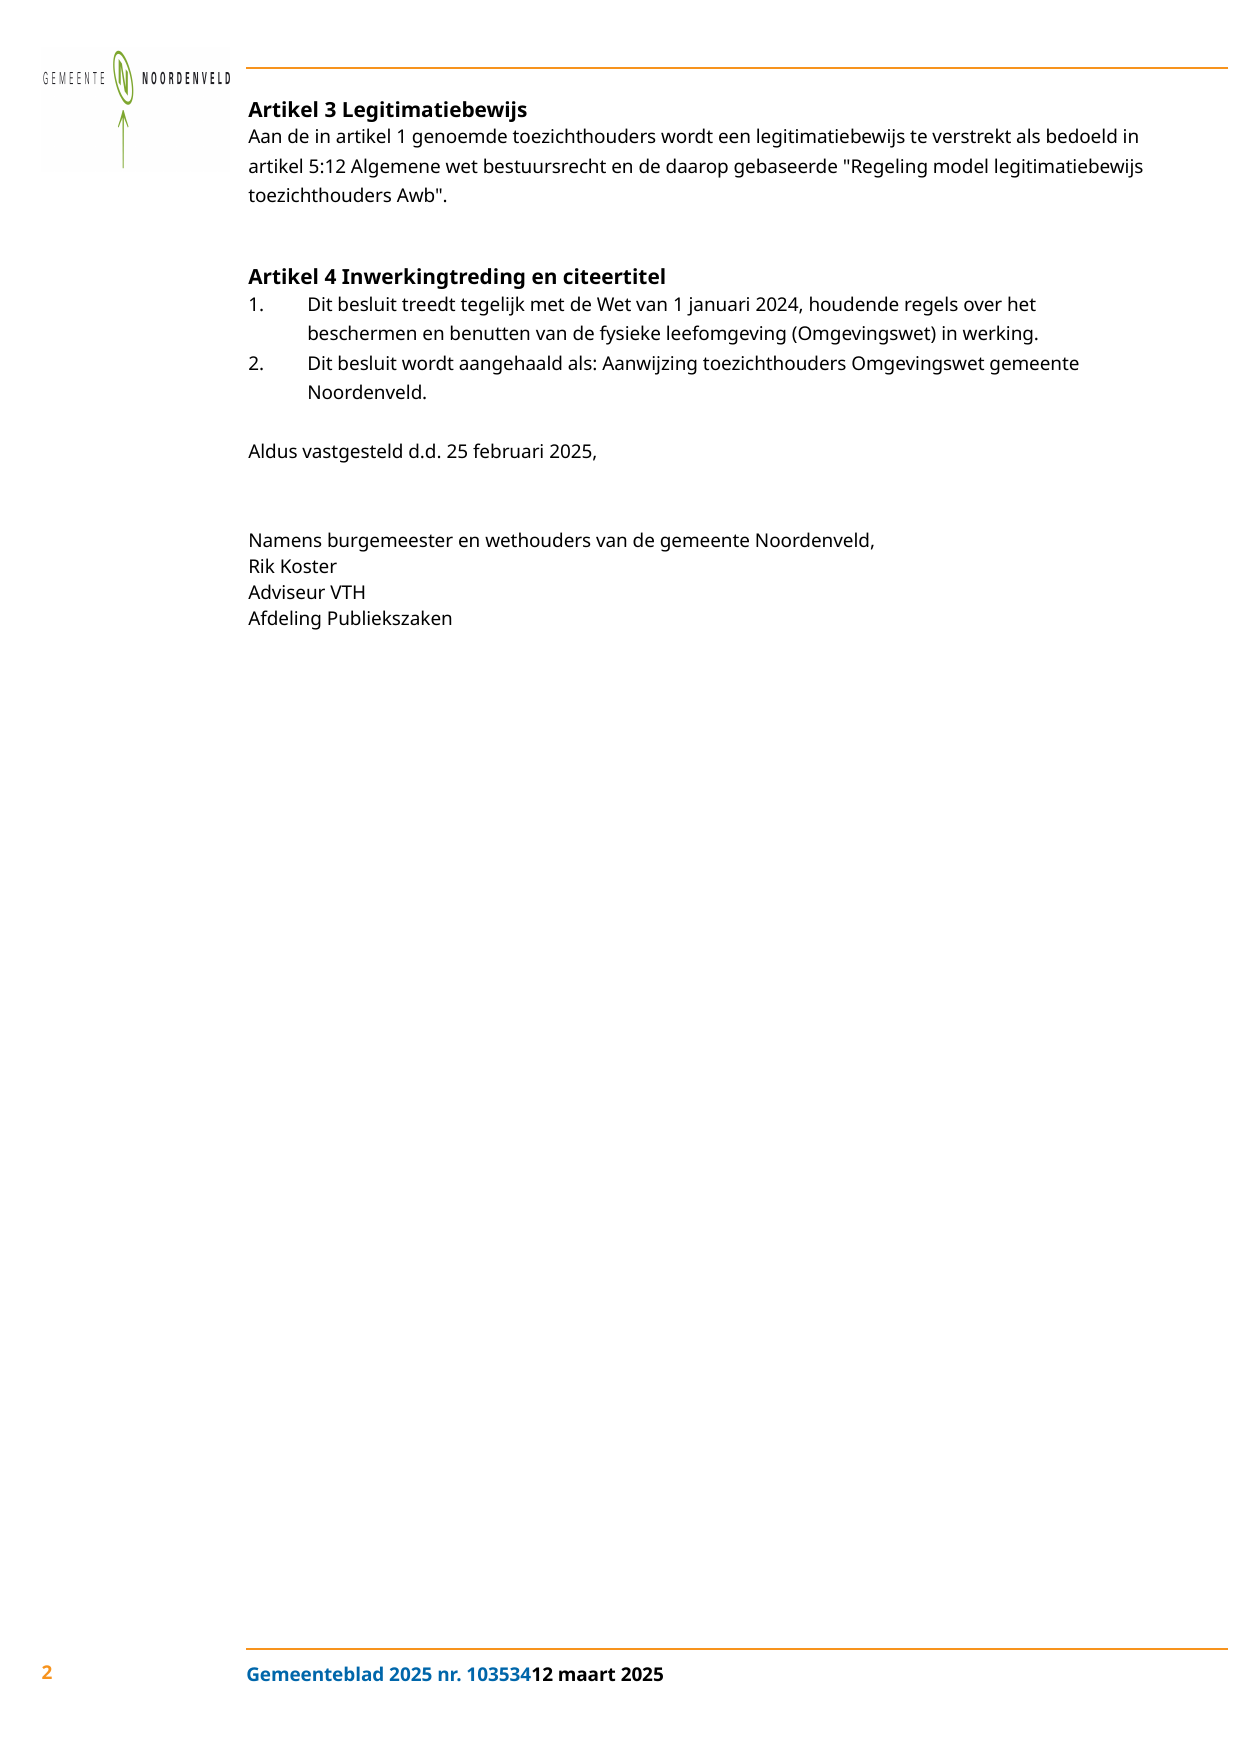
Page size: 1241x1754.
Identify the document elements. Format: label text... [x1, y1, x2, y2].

text Afdeling Publiekszaken [248, 605, 1152, 630]
text Artikel 4 Inwerkingtreding en citeertitel [248, 262, 1152, 291]
text Aan de in artikel 1 genoemde toezichthouders wordt een legitimatiebewijs te verstrekt als bedoeld in [248, 123, 1152, 149]
text Rik Koster [248, 553, 1152, 579]
text Namens burgemeester en wethouders van de gemeente Noordenveld, [248, 527, 1152, 553]
text Adviseur VTH [248, 579, 1152, 605]
text toezichthouders Awb". [248, 182, 1152, 208]
list Dit besluit wordt aangehaald als: Aanwijzing toezichthouders Omgevingswet gemeente Noordenveld. [248, 350, 1152, 405]
text Aldus vastgesteld d.d. 25 februari 2025, [248, 439, 1152, 464]
text Artikel 3 Legitimatiebewijs [248, 95, 1152, 123]
picture [41, 47, 231, 172]
text artikel 5:12 Algemene wet bestuursrecht en de daarop gebaseerde "Regeling model legitimatiebewijs [248, 153, 1152, 178]
list Dit besluit treedt tegelijk met de Wet van 1 januari 2024, houdende regels over het beschermen en benutten van de fysieke leefomgeving (Omgevingswet) in werking. [248, 291, 1152, 346]
